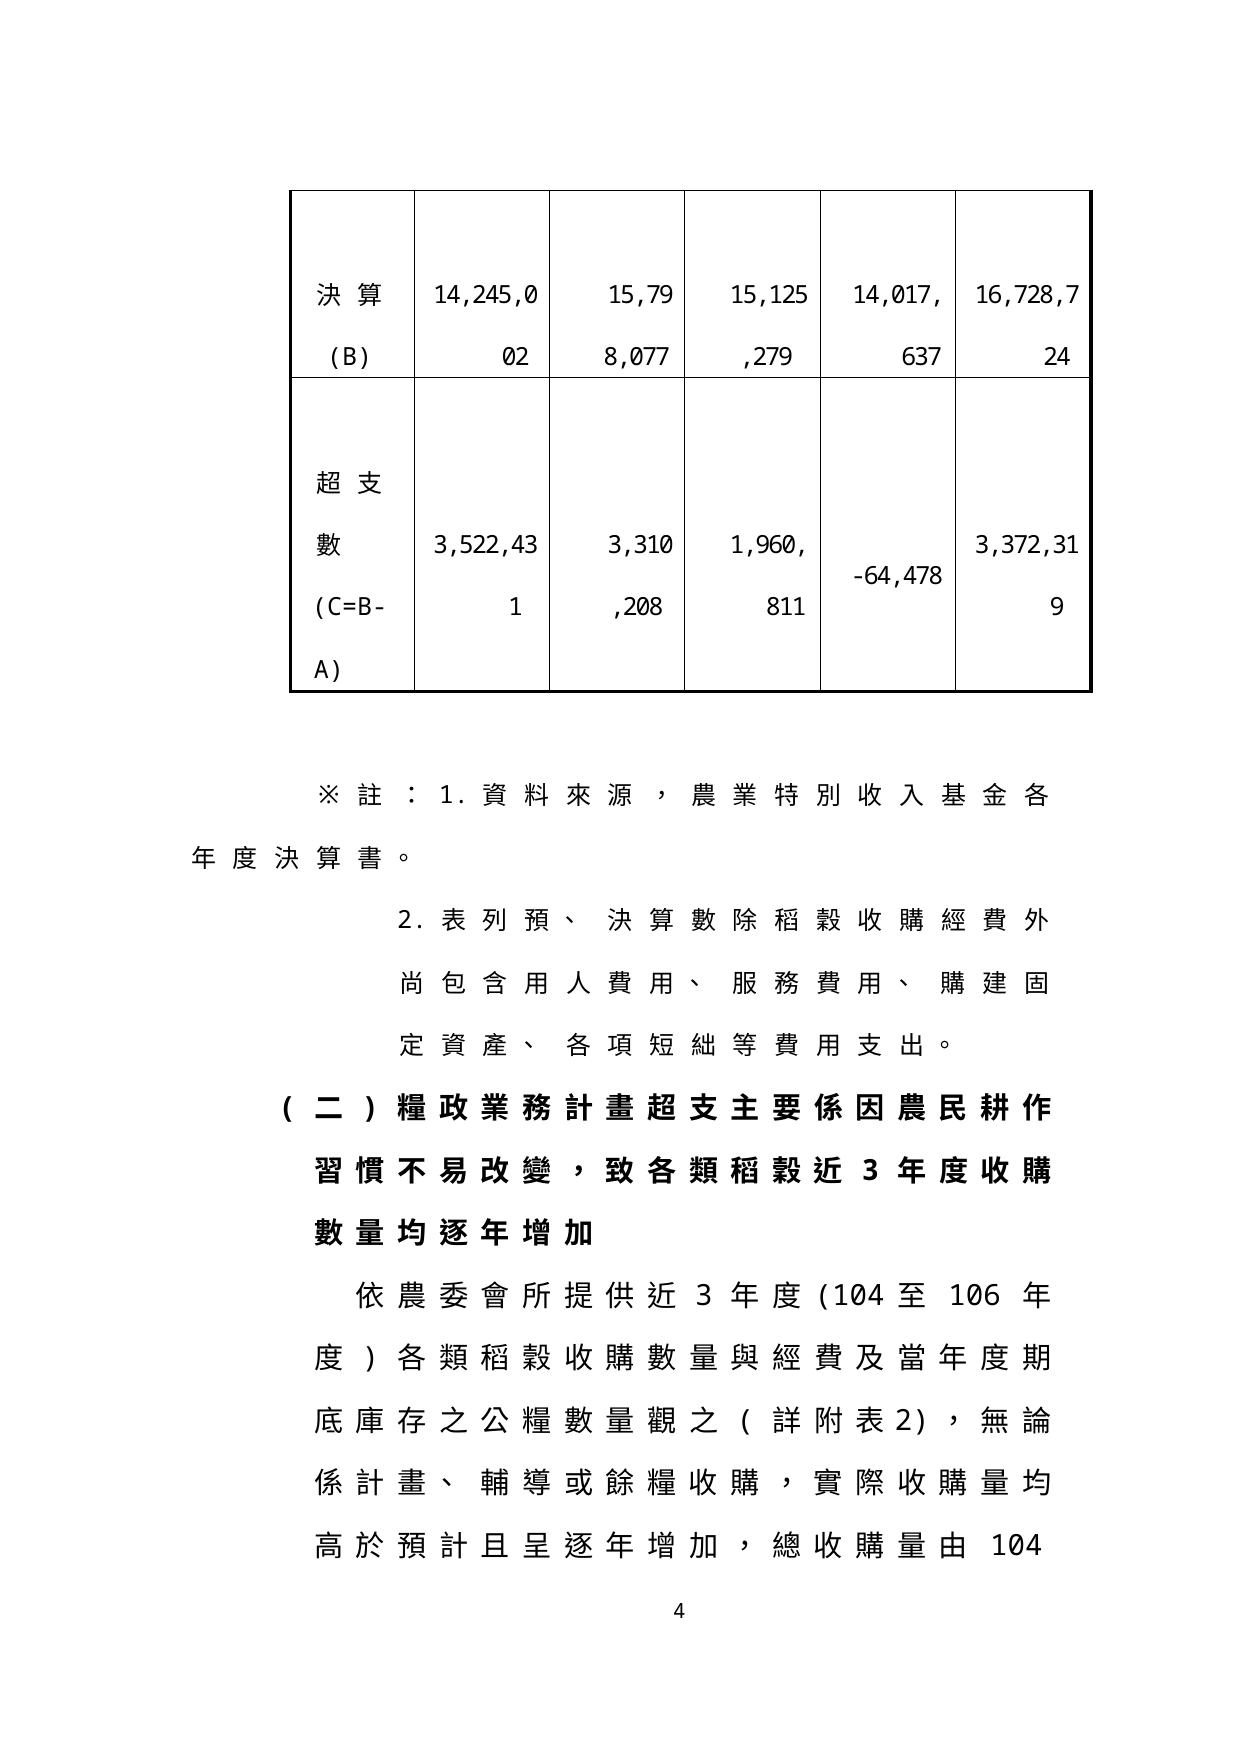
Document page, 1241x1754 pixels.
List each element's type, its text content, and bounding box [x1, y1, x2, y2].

text 依農委會所提供近3年度(104至106年度)各類稻穀收購數量與經費及當年度期底庫存之公糧數量觀之(詳附表2)，無論係計畫、輔導或餘糧收購，實際收購量均高於預計且呈逐年增加，總收購量由104 [271, 1252, 1058, 1564]
table_cell 超支數(C=B-A) [292, 378, 414, 689]
table_cell 14,245,002 [415, 191, 549, 377]
table_cell 3,522,431 [415, 378, 549, 689]
table_cell 15,125,279 [685, 191, 820, 377]
table_cell 15,798,077 [550, 191, 684, 377]
text 2.表列預、決算數除稻穀收購經費外尚包含用人費用、服務費用、購建固定資產、各項短絀等費用支出。 [350, 877, 1058, 1064]
table_cell -64,478 [821, 378, 955, 689]
text (二)糧政業務計畫超支主要係因農民耕作習慣不易改變，致各類稻穀近3年度收購數量均逐年增加 [242, 1064, 1058, 1252]
table_cell 3,310,208 [550, 378, 684, 689]
text ※註：1.資料來源，農業特別收入基金各年度決算書。 [183, 752, 1058, 877]
table_cell 1,960,811 [685, 378, 820, 689]
table_cell 決算(B) [292, 191, 414, 377]
table_cell 14,017,637 [821, 191, 955, 377]
table_cell 16,728,724 [956, 191, 1089, 377]
table_cell 3,372,319 [956, 378, 1089, 689]
